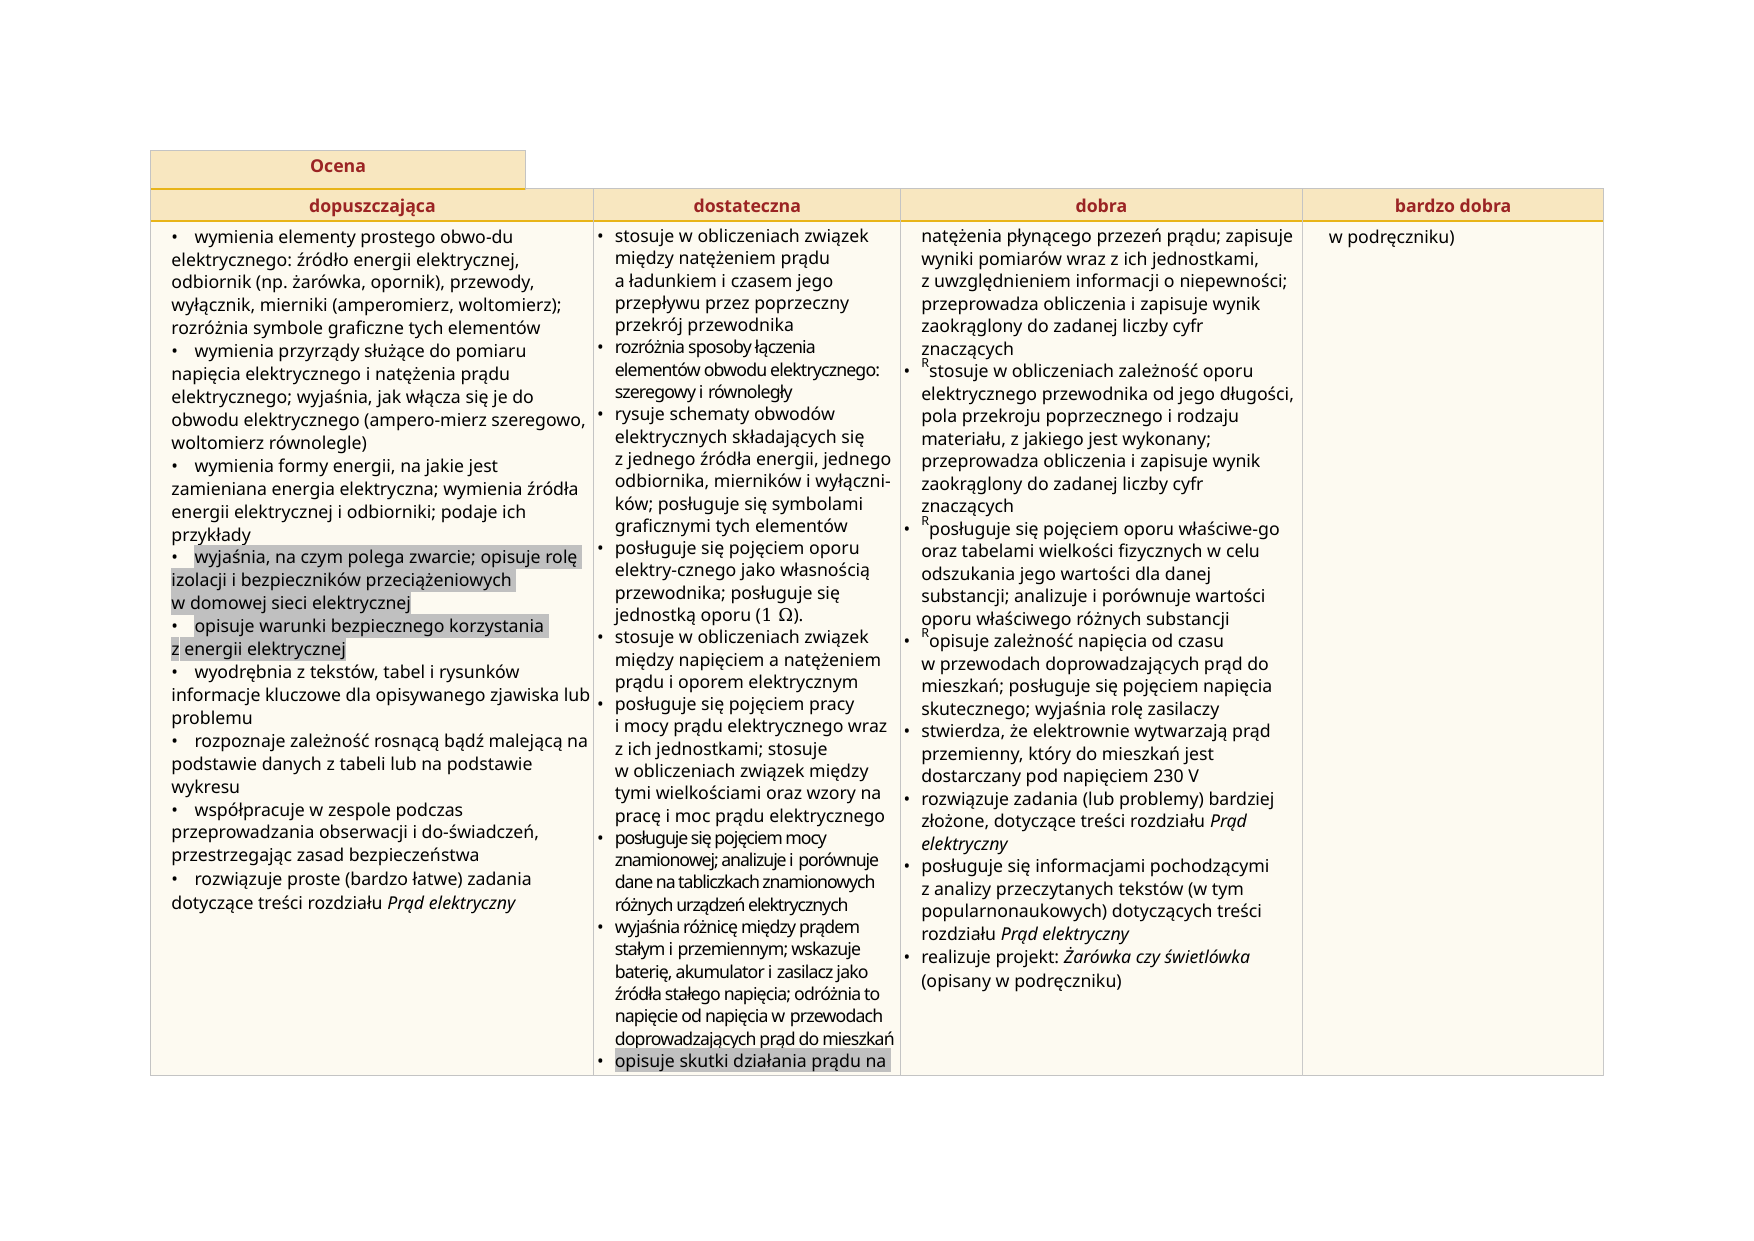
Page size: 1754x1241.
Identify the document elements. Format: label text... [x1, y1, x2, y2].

table_cell dobra [901, 189, 1302, 220]
table_cell bardzo dobra [1303, 189, 1603, 220]
table_header [526, 150, 594, 188]
table_header [900, 150, 1302, 188]
table_cell natężenia płynącego przezeń prądu; zapisuje wyniki pomiarów wraz z ich jednostkami, z uwzględnieniem informacji o niepewności; przeprowadza obliczenia i zapisuje wynik zaokrąglony do zadanej liczby cyfr znaczących Rstosuje w obliczeniach zależność oporu elektrycznego przewodnika od jego długości, pola przekroju poprzecznego i rodzaju materiału, z jakiego jest wykonany; przeprowadza obliczenia i zapisuje wynik zaokrąglony do zadanej liczby cyfr znaczących Rposługuje się pojęciem oporu właściwe-go oraz tabelami wielkości fizycznych w celu odszukania jego wartości dla danej substancji; analizuje i porównuje wartości oporu właściwego różnych substancji Ropisuje zależność napięcia od czasu w przewodach doprowadzających prąd do mieszkań; posługuje się pojęciem napięcia skutecznego; wyjaśnia rolę zasilaczy stwierdza, że elektrownie wytwarzają prąd przemienny, który do mieszkań jest dostarczany pod napięciem 230 V rozwiązuje zadania (lub problemy) bardziej złożone, dotyczące treści rozdziału Prąd elektryczny posługuje się informacjami pochodzącymi z analizy przeczytanych tekstów (w tym popularnonaukowych) dotyczących treści rozdziału Prąd elektryczny realizuje projekt: Żarówka czy świetlówka (opisany w podręczniku) [901, 222, 1302, 1075]
table_header [1302, 150, 1603, 188]
table_cell dostateczna [594, 189, 900, 220]
table_header [594, 150, 900, 188]
table_cell dopuszczająca [151, 189, 593, 220]
table_cell w podręczniku) [1303, 222, 1603, 1075]
table_cell Uczeń: posługuje się pojęciem napięcia elektrycznego jako wielkości określającej ilość energii potrzebnej do przeniesienia jednostkowego ładunku w obwodzie; stosuje jednostkę napięcia (1 V) opisuje przepływ prądu w obwodach jako ruch elektronów swobodnych albo jonów w przewodnikach stosuje w obliczeniach związek między natężeniem prądu a ładunkiem i czasem jego przepływu przez poprzeczny przekrój przewodnika rozróżnia sposoby łączenia elementów obwodu elektrycznego: szeregowy i równoległy rysuje schematy obwodów elektrycznych składających się z jednego źródła energii, jednego odbiornika, mierników i wyłączni-ków; posługuje się symbolami graficznymi tych elementów posługuje się pojęciem oporu elektry-cznego jako własnością przewodnika; posługuje się jednostką oporu (1 Ω). stosuje w obliczeniach związek między napięciem a natężeniem prądu i oporem elektrycznym posługuje się pojęciem pracy i mocy prądu elektrycznego wraz z ich jednostkami; stosuje w obliczeniach związek między tymi wielkościami oraz wzory na pracę i moc prądu elektrycznego posługuje się pojęciem mocy znamionowej; analizuje i porównuje dane na tabliczkach znamionowych różnych urządzeń elektrycznych wyjaśnia różnicę między prądem stałym i przemiennym; wskazuje baterię, akumulator i zasilacz jako źródła stałego napięcia; odróżnia to napięcie od napięcia w przewodach doprowadzających prąd do mieszkań opisuje skutki działania prądu na organizm człowieka i inne organizmy żywe; wskazuje zagrożenia porażeniem prądem elektry-cznym; podaje podstawowe zasady udzie- lania pierwszej pomocy przeprowadza doświadczenia: doświadczenie wykazujące przepływ ładunków przez przewodniki, łączy według podanego schematu obwód elektryczny składający się ze źródła (baterii), odbiornika (żarówki), amperomierza i woltomierza, bada zależność natężenia prądu od rodzaju odbiornika (żarówki) przy tym samym napięciu oraz zależność oporu elektrycznego przewodnika od jego długości, pola przekroju poprzecznego i rodzaju materiału, z jakiego jest wykonany, wyznacza moc żarówki zasilanej z baterii za pomocą woltomierza i amperomierza, korzystając z ich opisów i przestrzegając zasad bezpieczeństwa; odczytuje wskazania mierników; opisuje przebieg przeprowadzonego doświadczenia (wyróż-nia kluczowe kroki i sposób postępowania, wskazuje rolę użytych przyrządów, przedstawia wyniki doświadczenia lub przeprowadza obliczenia i zapisuje wynik zaokrąglony do zadanej liczby cyfr znaczących, formułuje wnioski na podstawie tych wyników) rozwiązuje proste zadania (lub problemy) dotyczące treści rozdziału Prąd elektryczny (rozpoznaje proporcjonalność prostą na podstawie wykresu, przelicza wielokrotności i podwielokrotności oraz jednostki czasu, przeprowadza obliczenia i zapisuje wynik zaokrąglony do zadanej liczby cyfr znaczących) [594, 222, 900, 1075]
table_cell Uczeń: określa umowny kierunek przepływu prądu elektrycznego przeprowadza doświadczenie modelowe ilustrujące, czym jest natężenie prądu, korzystając z jego opisu posługuje się pojęciem natężenia prądu wraz z jego jednostką (1 A) posługuje się pojęciem obwodu elektrycznego; podaje warunki przepływu prądu elektrycznego w obwodzie elektrycznym wymienia elementy prostego obwo-du elektrycznego: źródło energii elektrycznej, odbiornik (np. żarówka, opornik), przewody, wyłącznik, mierniki (amperomierz, woltomierz); rozróżnia symbole graficzne tych elementów wymienia przyrządy służące do pomiaru napięcia elektrycznego i natężenia prądu elektrycznego; wyjaśnia, jak włącza się je do obwodu elektrycznego (ampero-mierz szeregowo, woltomierz równolegle) wymienia formy energii, na jakie jest zamieniana energia elektryczna; wymienia źródła energii elektrycznej i odbiorniki; podaje ich przykłady wyjaśnia, na czym polega zwarcie; opisuje rolę izolacji i bezpieczników przeciążeniowych w domowej sieci elektrycznej opisuje warunki bezpiecznego korzystania z energii elektrycznej wyodrębnia z tekstów, tabel i rysunków informacje kluczowe dla opisywanego zjawiska lub problemu rozpoznaje zależność rosnącą bądź malejącą na podstawie danych z tabeli lub na podstawie wykresu współpracuje w zespole podczas przeprowadzania obserwacji i do-świadczeń, przestrzegając zasad bezpieczeństwa rozwiązuje proste (bardzo łatwe) zadania dotyczące treści rozdziału Prąd elektryczny [151, 222, 593, 1075]
table_header Ocena [151, 151, 525, 188]
